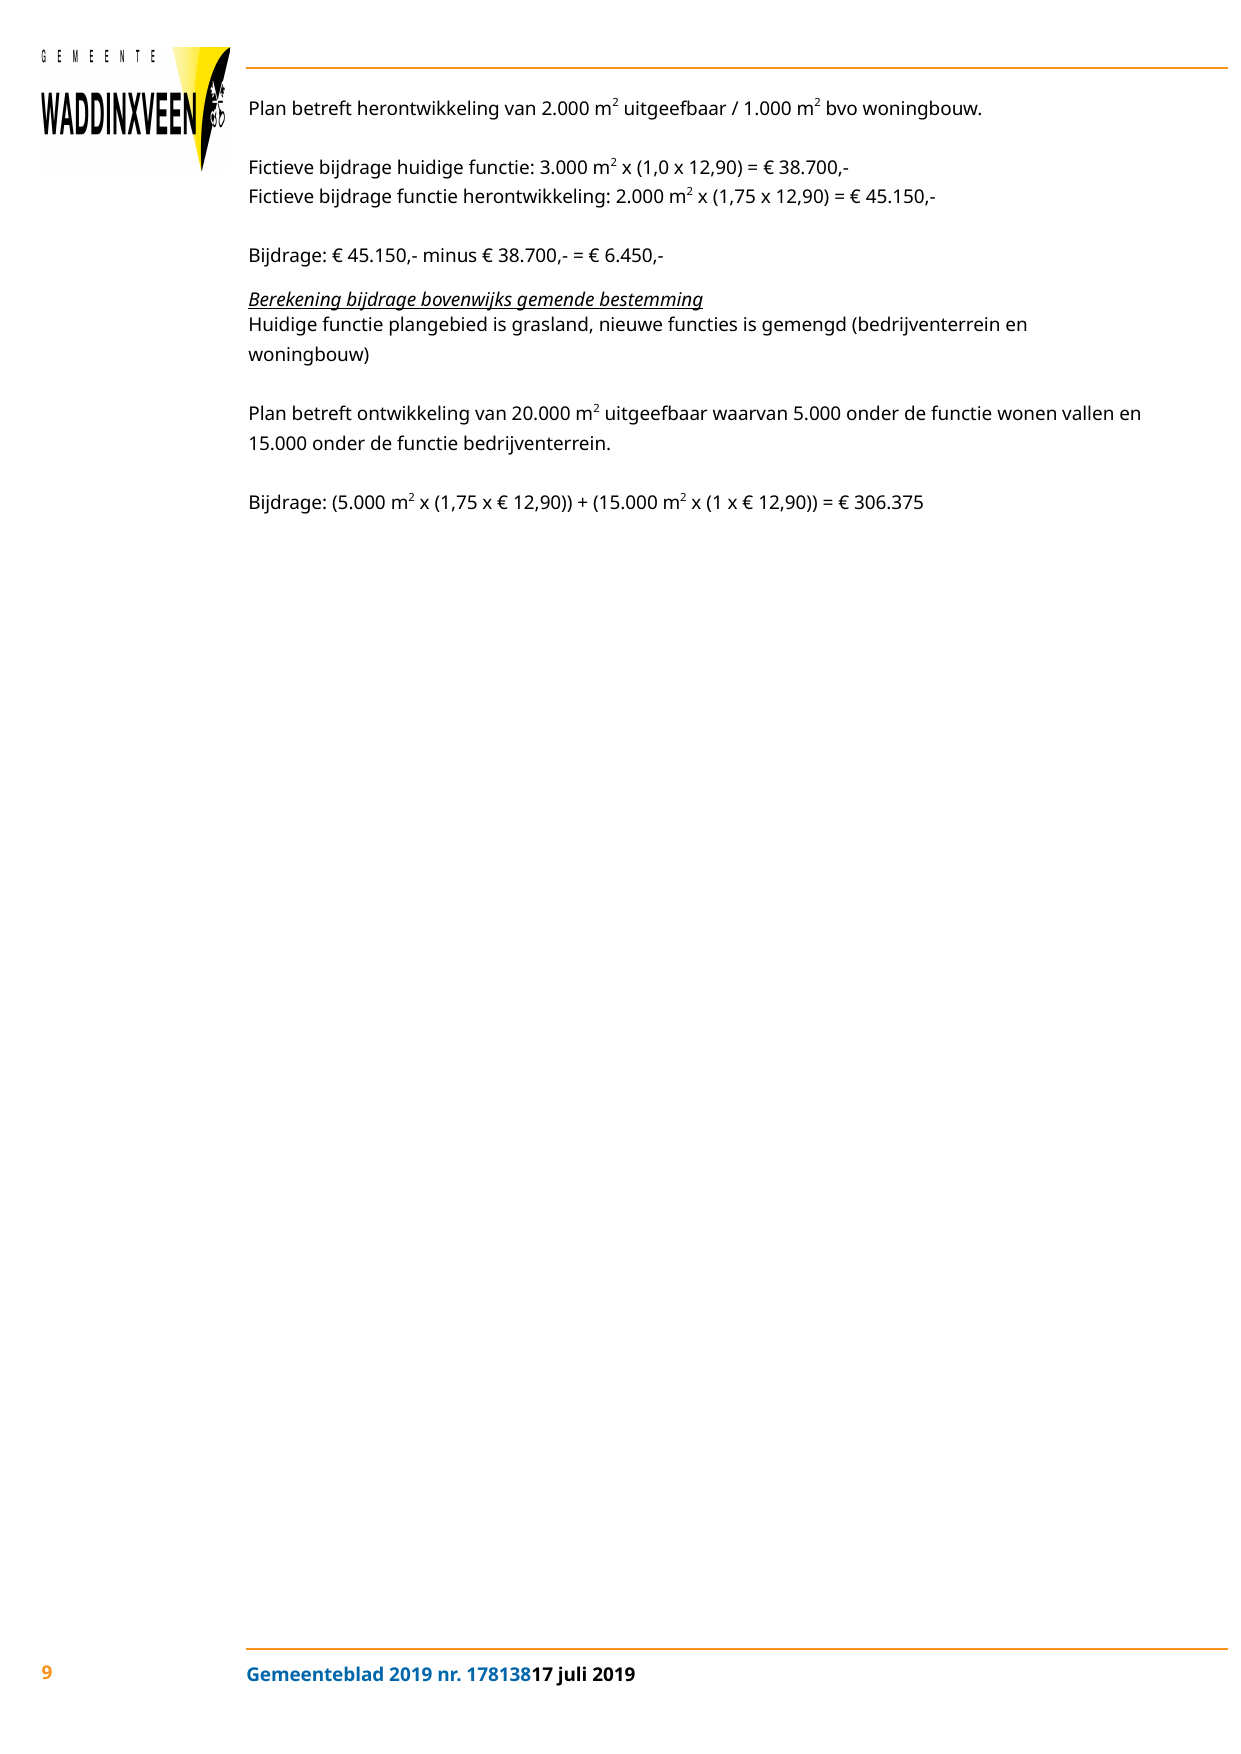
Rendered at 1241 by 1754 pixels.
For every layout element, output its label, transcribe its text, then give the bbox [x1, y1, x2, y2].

text Huidige functie plangebied is grasland, nieuwe functies is gemengd (bedrijventerrein en woningbouw) [248, 312, 1152, 367]
text Plan betreft herontwikkeling van 2.000 m2 uitgeefbaar / 1.000 m2 bvo woningbouw. [248, 95, 1152, 121]
text Fictieve bijdrage huidige functie: 3.000 m2 x (1,0 x 12,90) = € 38.700,- [248, 154, 1152, 180]
text Fictieve bijdrage functie herontwikkeling: 2.000 m2 x (1,75 x 12,90) = € 45.150,- [248, 183, 1152, 209]
text Plan betreft ontwikkeling van 20.000 m2 uitgeefbaar waarvan 5.000 onder de functie wonen vallen en 15.000 onder de functie bedrijventerrein. [248, 400, 1152, 456]
picture [41, 47, 231, 172]
text Bijdrage: € 45.150,- minus € 38.700,- = € 6.450,- [248, 243, 1152, 268]
text Bijdrage: (5.000 m2 x (1,75 x € 12,90)) + (15.000 m2 x (1 x € 12,90)) = € 306.375 [248, 489, 1152, 515]
text Berekening bijdrage bovenwijks gemende bestemming [248, 286, 1152, 312]
